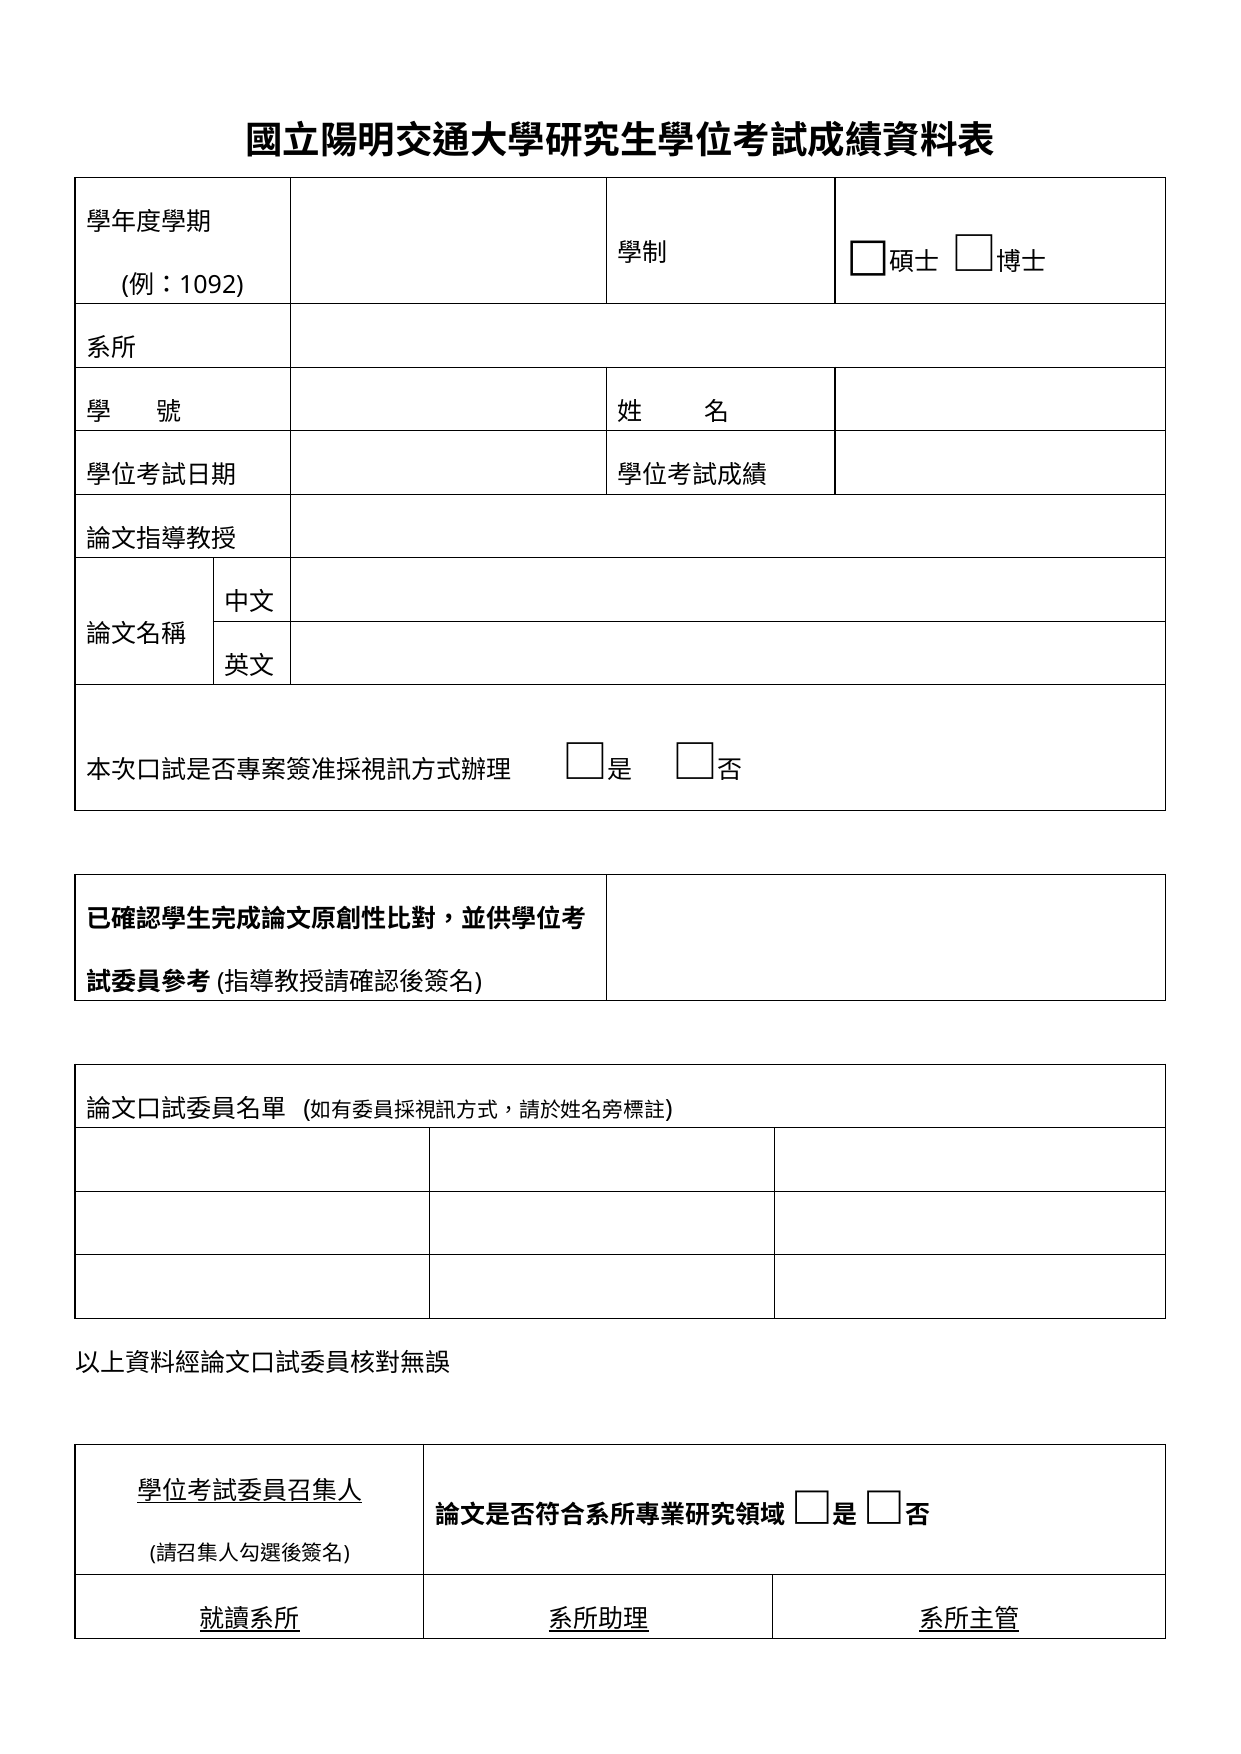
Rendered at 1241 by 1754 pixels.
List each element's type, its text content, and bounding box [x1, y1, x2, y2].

table_cell [775, 1192, 1165, 1254]
text 國立陽明交通大學研究生學位考試成績資料表 [75, 96, 1165, 158]
table_cell 姓 名 [607, 368, 834, 430]
table_cell 系所主管 [773, 1575, 1165, 1638]
table_header 論文口試委員名單 (如有委員採視訊方式，請於姓名旁標註) [76, 1065, 1165, 1127]
table_cell 論文名稱 [76, 558, 213, 684]
table_header 學制 [607, 178, 834, 303]
table_header 論文是否符合系所專業研究領域 □是 □否 [424, 1445, 1165, 1574]
table_cell [775, 1255, 1165, 1318]
table_cell [836, 431, 1165, 494]
table_cell [76, 1192, 429, 1254]
table_header [607, 875, 1165, 1000]
table_cell [291, 368, 606, 430]
table_cell [430, 1255, 774, 1318]
table_cell 學位考試成績 [607, 431, 834, 494]
table_header 已確認學生完成論文原創性比對，並供學位考試委員參考 (指導教授請確認後簽名) [76, 875, 606, 1000]
table_cell 中文 [214, 558, 290, 621]
text 以上資料經論文口試委員核對無誤 [75, 1319, 1165, 1381]
table_cell 系所助理 [424, 1575, 772, 1638]
table_cell 系所 [76, 304, 290, 367]
table_cell [430, 1192, 774, 1254]
table_cell 學位考試日期 [76, 431, 290, 494]
table_cell 英文 [214, 622, 290, 684]
table_header 學年度學期 (例：1092) [76, 178, 290, 303]
table_header □碩士 □博士 [836, 178, 1165, 303]
table_cell [76, 1255, 429, 1318]
table_header 學位考試委員召集人 (請召集人勾選後簽名) [76, 1445, 423, 1574]
table_cell [430, 1128, 774, 1191]
table_cell 學 號 [76, 368, 290, 430]
table_cell [291, 304, 1165, 367]
table_cell 就讀系所 [76, 1575, 423, 1638]
table_cell 論文指導教授 [76, 495, 290, 557]
table_cell [291, 622, 1165, 684]
table_cell [291, 431, 606, 494]
table_header [291, 178, 606, 303]
table_cell [76, 1128, 429, 1191]
table_cell [291, 495, 1165, 557]
table_cell [291, 558, 1165, 621]
table_cell [775, 1128, 1165, 1191]
table_cell 本次口試是否專案簽准採視訊方式辦理 □是 □否 [76, 685, 1165, 810]
table_cell [836, 368, 1165, 430]
